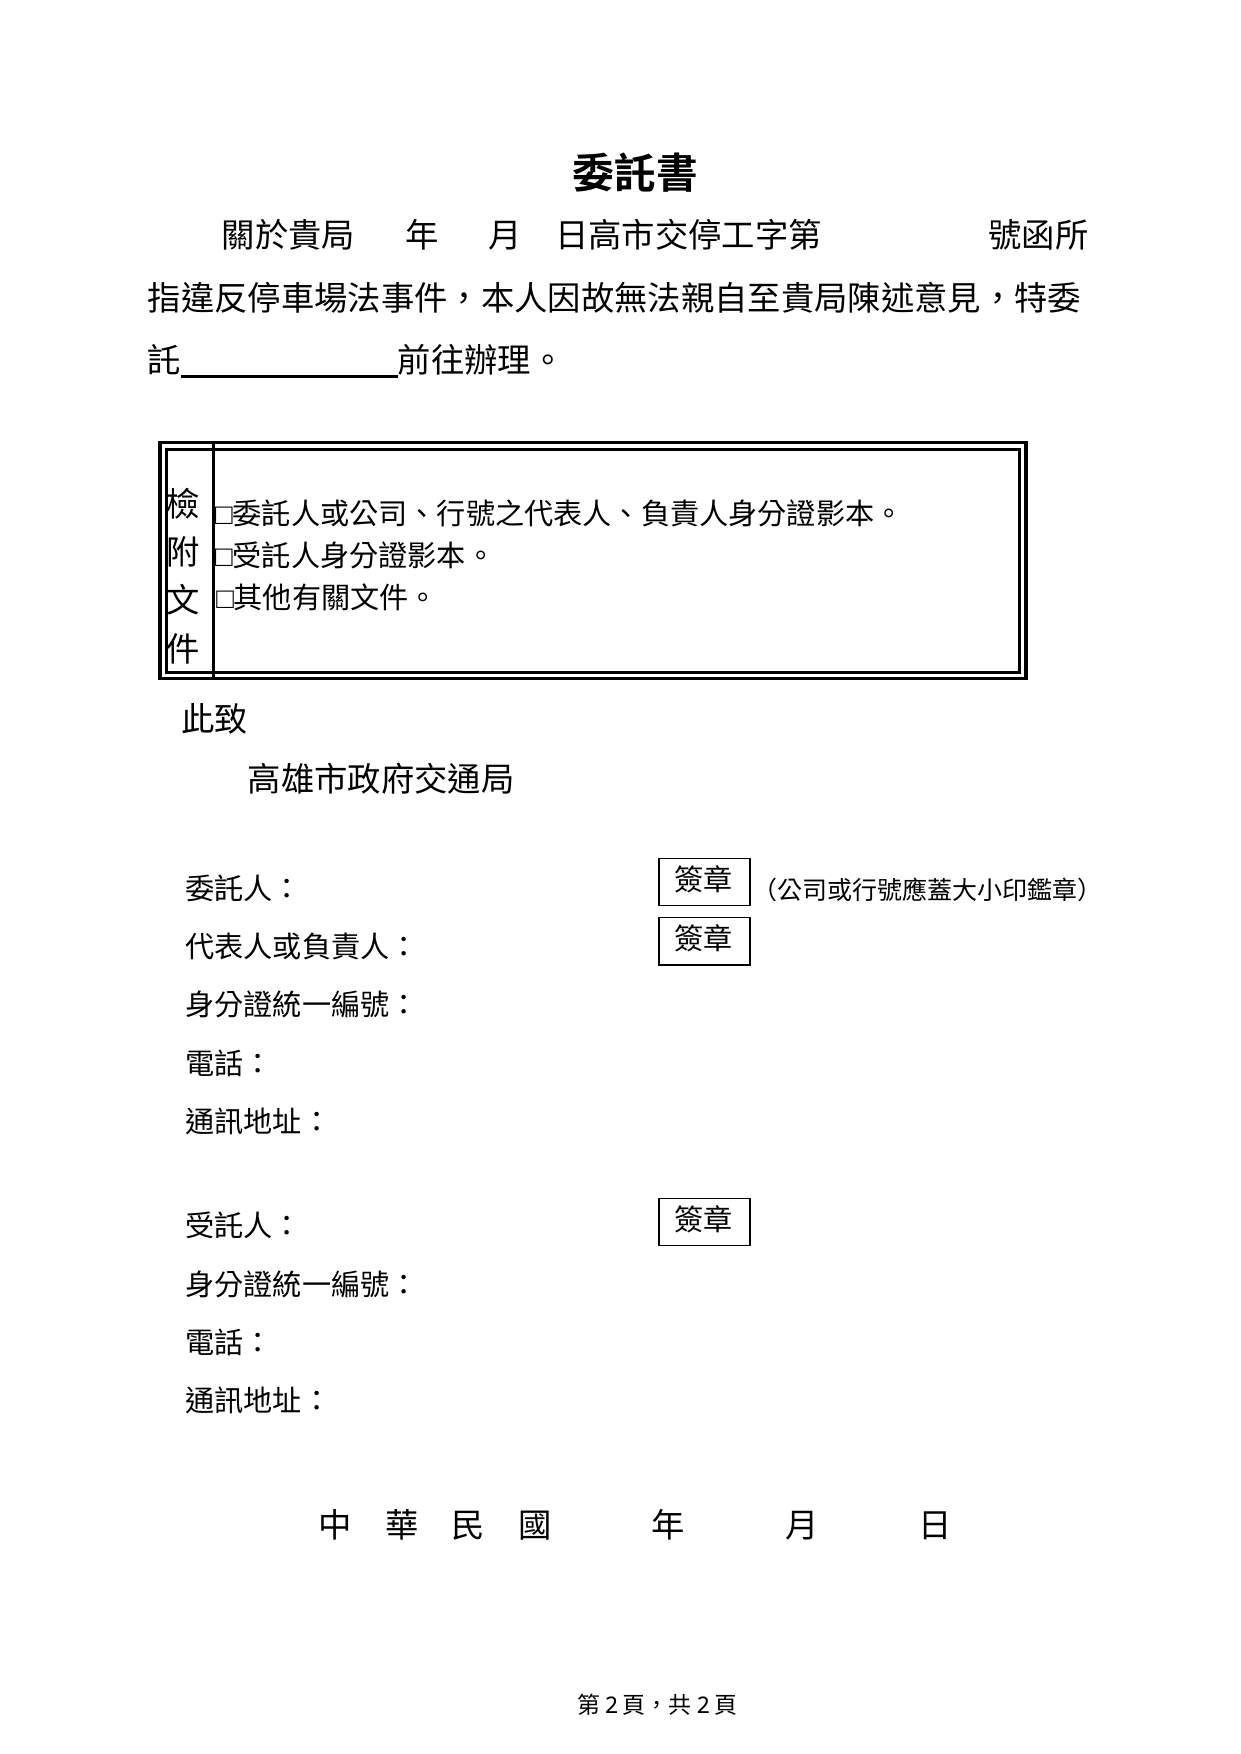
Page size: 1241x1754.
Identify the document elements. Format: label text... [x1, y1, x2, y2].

text 電話： [185, 1307, 1122, 1365]
text 代表人或負責人： [185, 911, 1122, 969]
text 電話： [185, 1027, 1122, 1086]
text 身分證統一編號： [185, 1248, 1122, 1307]
text 委託書 [148, 129, 1122, 191]
text 高雄市政府交通局 [148, 753, 1122, 801]
text 此致 [148, 692, 1122, 741]
text 通訊地址： [185, 1365, 1122, 1423]
text 關於貴局 年 月 日高市交停工字第 號函所 指違反停車場法事件，本人因故無法親自至貴局陳述意見，特委 託 前往辦理。 [148, 191, 1122, 379]
text 受託人： [185, 1190, 1122, 1248]
table_header □委託人或公司、行號之代表人、負責人身分證影本。 □受託人身分證影本。 □其他有關文件。 [215, 444, 1023, 671]
text 身分證統一編號： [185, 969, 1122, 1027]
text 第2頁，共2頁 [577, 1687, 755, 1720]
text 簽章 [674, 867, 734, 896]
text 簽章 [674, 1207, 734, 1236]
text 中 華 民 國 年 月 日 [148, 1482, 1122, 1544]
text 委託人： （公司或行號應蓋大小印鑑章） [185, 852, 1122, 911]
table_header 檢附文件 [163, 444, 212, 671]
text 通訊地址： [185, 1086, 1122, 1144]
text 簽章 [674, 926, 734, 955]
